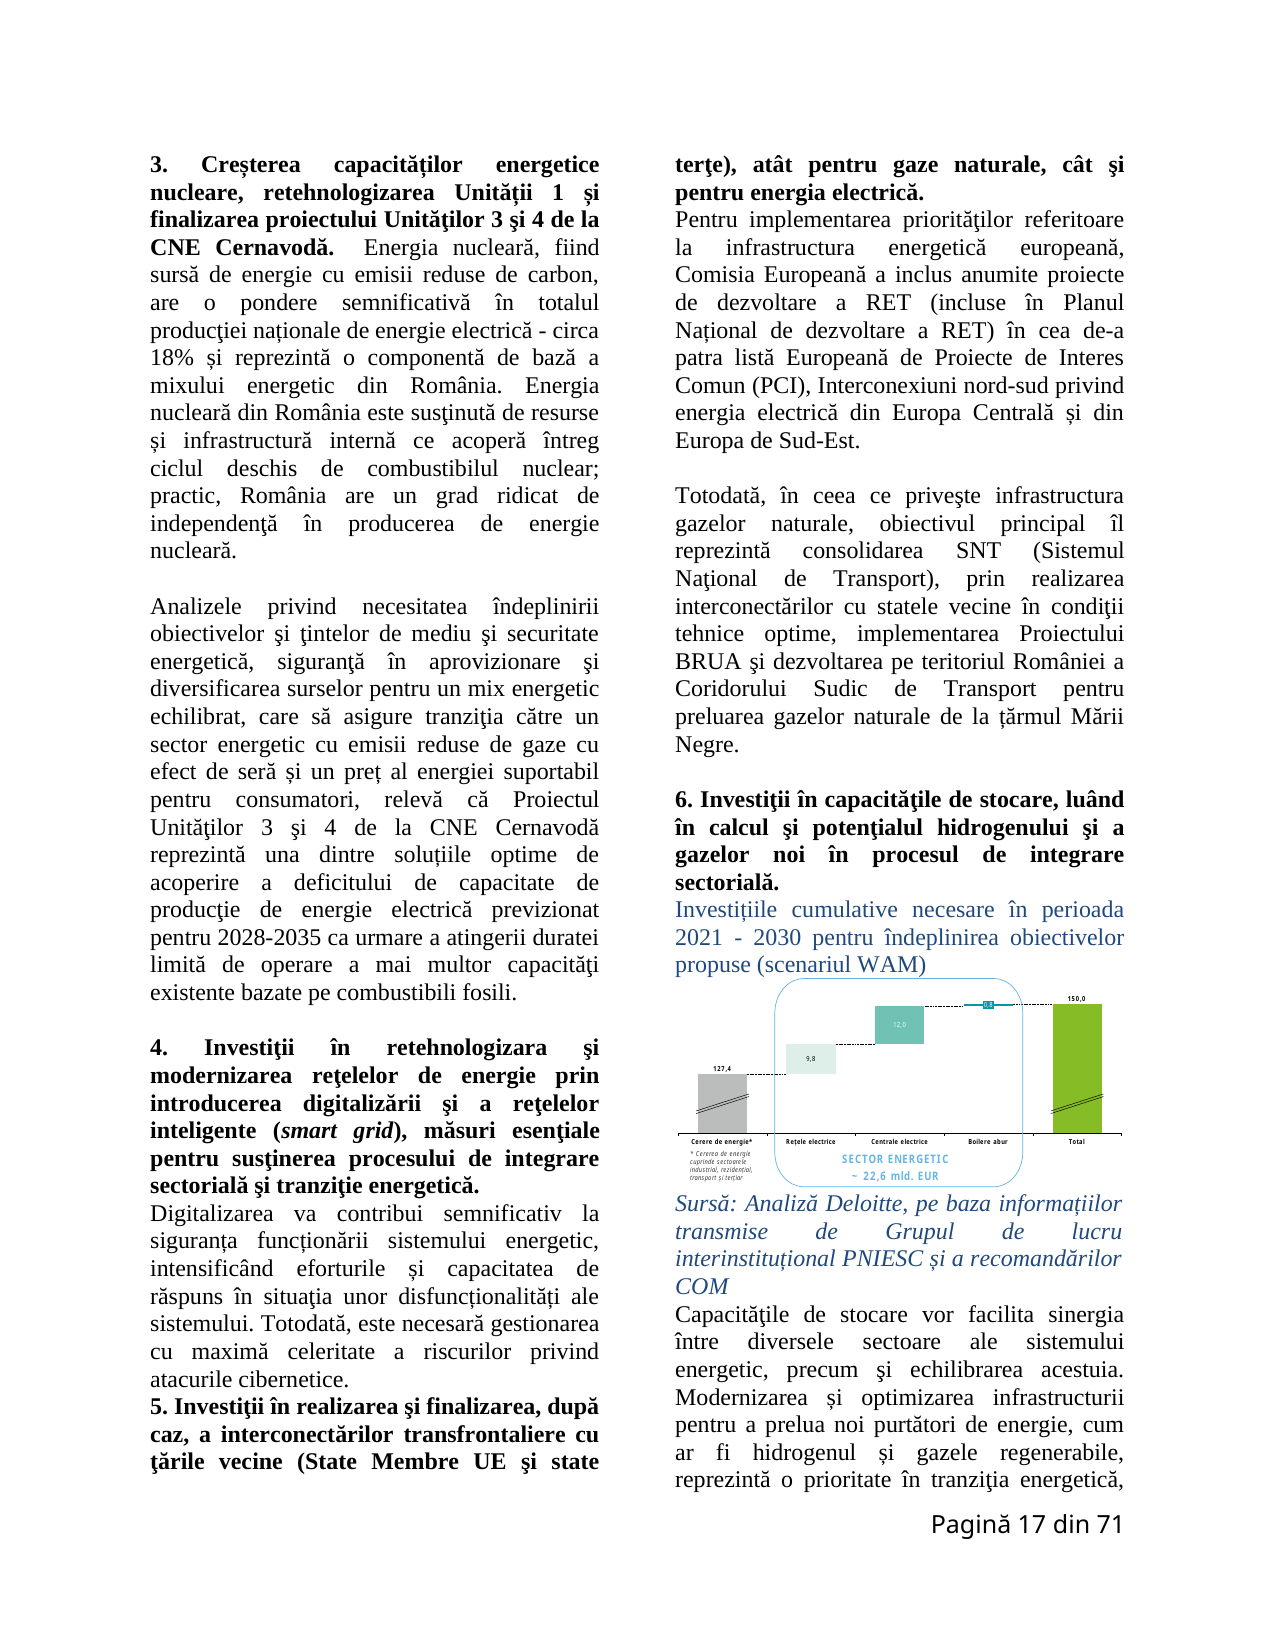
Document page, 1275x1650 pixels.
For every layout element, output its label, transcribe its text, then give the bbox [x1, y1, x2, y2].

text Investițiile cumulative necesare în perioada 2021 - 2030 pentru îndeplinirea obiectivelor propuse (scenariul WAM) [675, 895, 1125, 978]
text 4. Investiţii în retehnologizara şi modernizarea reţelelor de energie prin introducerea digitalizării şi a reţelelor inteligente (smart grid), măsuri esenţiale pentru susţinerea procesului de integrare sectorială şi tranziţie energetică. [150, 1033, 600, 1199]
text Pentru implementarea priorităţilor referitoare la infrastructura energetică europeană, Comisia Europeană a inclus anumite proiecte de dezvoltare a RET (incluse în Planul Național de dezvoltare a RET) în cea de-a patra listă Europeană de Proiecte de Interes Comun (PCI), Interconexiuni nord-sud privind energia electrică din Europa Centrală și din Europa de Sud-Est. [675, 205, 1125, 454]
text terţe), atât pentru gaze naturale, cât şi pentru energia electrică. [675, 150, 1125, 205]
text 3. Creșterea capacităților energetice nucleare, retehnologizarea Unității 1 și finalizarea proiectului Unităţilor 3 şi 4 de la CNE Cernavodă. Energia nucleară, fiind sursă de energie cu emisii reduse de carbon, are o pondere semnificativă în totalul producţiei naționale de energie electrică - circa 18% și reprezintă o componentă de bază a mixului energetic din România. Energia nucleară din România este susţinută de resurse și infrastructură internă ce acoperă întreg ciclul deschis de combustibilul nuclear; practic, România are un grad ridicat de independenţă în producerea de energie nucleară. [150, 150, 600, 564]
text 5. Investiţii în realizarea şi finalizarea, după caz, a interconectărilor transfrontaliere cu ţările vecine (State Membre UE şi state [150, 1392, 600, 1475]
text Analizele privind necesitatea îndeplinirii obiectivelor şi ţintelor de mediu şi securitate energetică, siguranţă în aprovizionare şi diversificarea surselor pentru un mix energetic echilibrat, care să asigure tranziţia către un sector energetic cu emisii reduse de gaze cu efect de seră și un preț al energiei suportabil pentru consumatori, relevă că Proiectul Unităţilor 3 şi 4 de la CNE Cernavodă reprezintă una dintre soluțiile optime de acoperire a deficitului de capacitate de producţie de energie electrică previzionat pentru 2028-2035 ca urmare a atingerii duratei limită de operare a mai multor capacităţi existente bazate pe combustibili fosili. [150, 592, 600, 1006]
text Digitalizarea va contribui semnificativ la siguranța funcționării sistemului energetic, intensificând eforturile și capacitatea de răspuns în situaţia unor disfuncționalități ale sistemului. Totodată, este necesară gestionarea cu maximă celeritate a riscurilor privind atacurile cibernetice. [150, 1199, 600, 1392]
text 6. Investiţii în capacităţile de stocare, luând în calcul şi potenţialul hidrogenului şi a gazelor noi în procesul de integrare sectorială. [675, 785, 1125, 895]
text Sursă: Analiză Deloitte, pe baza informațiilor transmise de Grupul de lucru interinstituțional PNIESC și a recomandărilor COM [675, 1189, 1125, 1300]
text Capacităţile de stocare vor facilita sinergia între diversele sectoare ale sistemului energetic, precum şi echilibrarea acestuia. Modernizarea și optimizarea infrastructurii pentru a prelua noi purtători de energie, cum ar fi hidrogenul și gazele regenerabile, reprezintă o prioritate în tranziţia energetică, [675, 1300, 1125, 1493]
text Totodată, în ceea ce priveşte infrastructura gazelor naturale, obiectivul principal îl reprezintă consolidarea SNT (Sistemul Naţional de Transport), prin realizarea interconectărilor cu statele vecine în condiţii tehnice optime, implementarea Proiectului BRUA şi dezvoltarea pe teritoriul României a Coridorului Sudic de Transport pentru preluarea gazelor naturale de la țărmul Mării Negre. [675, 481, 1125, 757]
